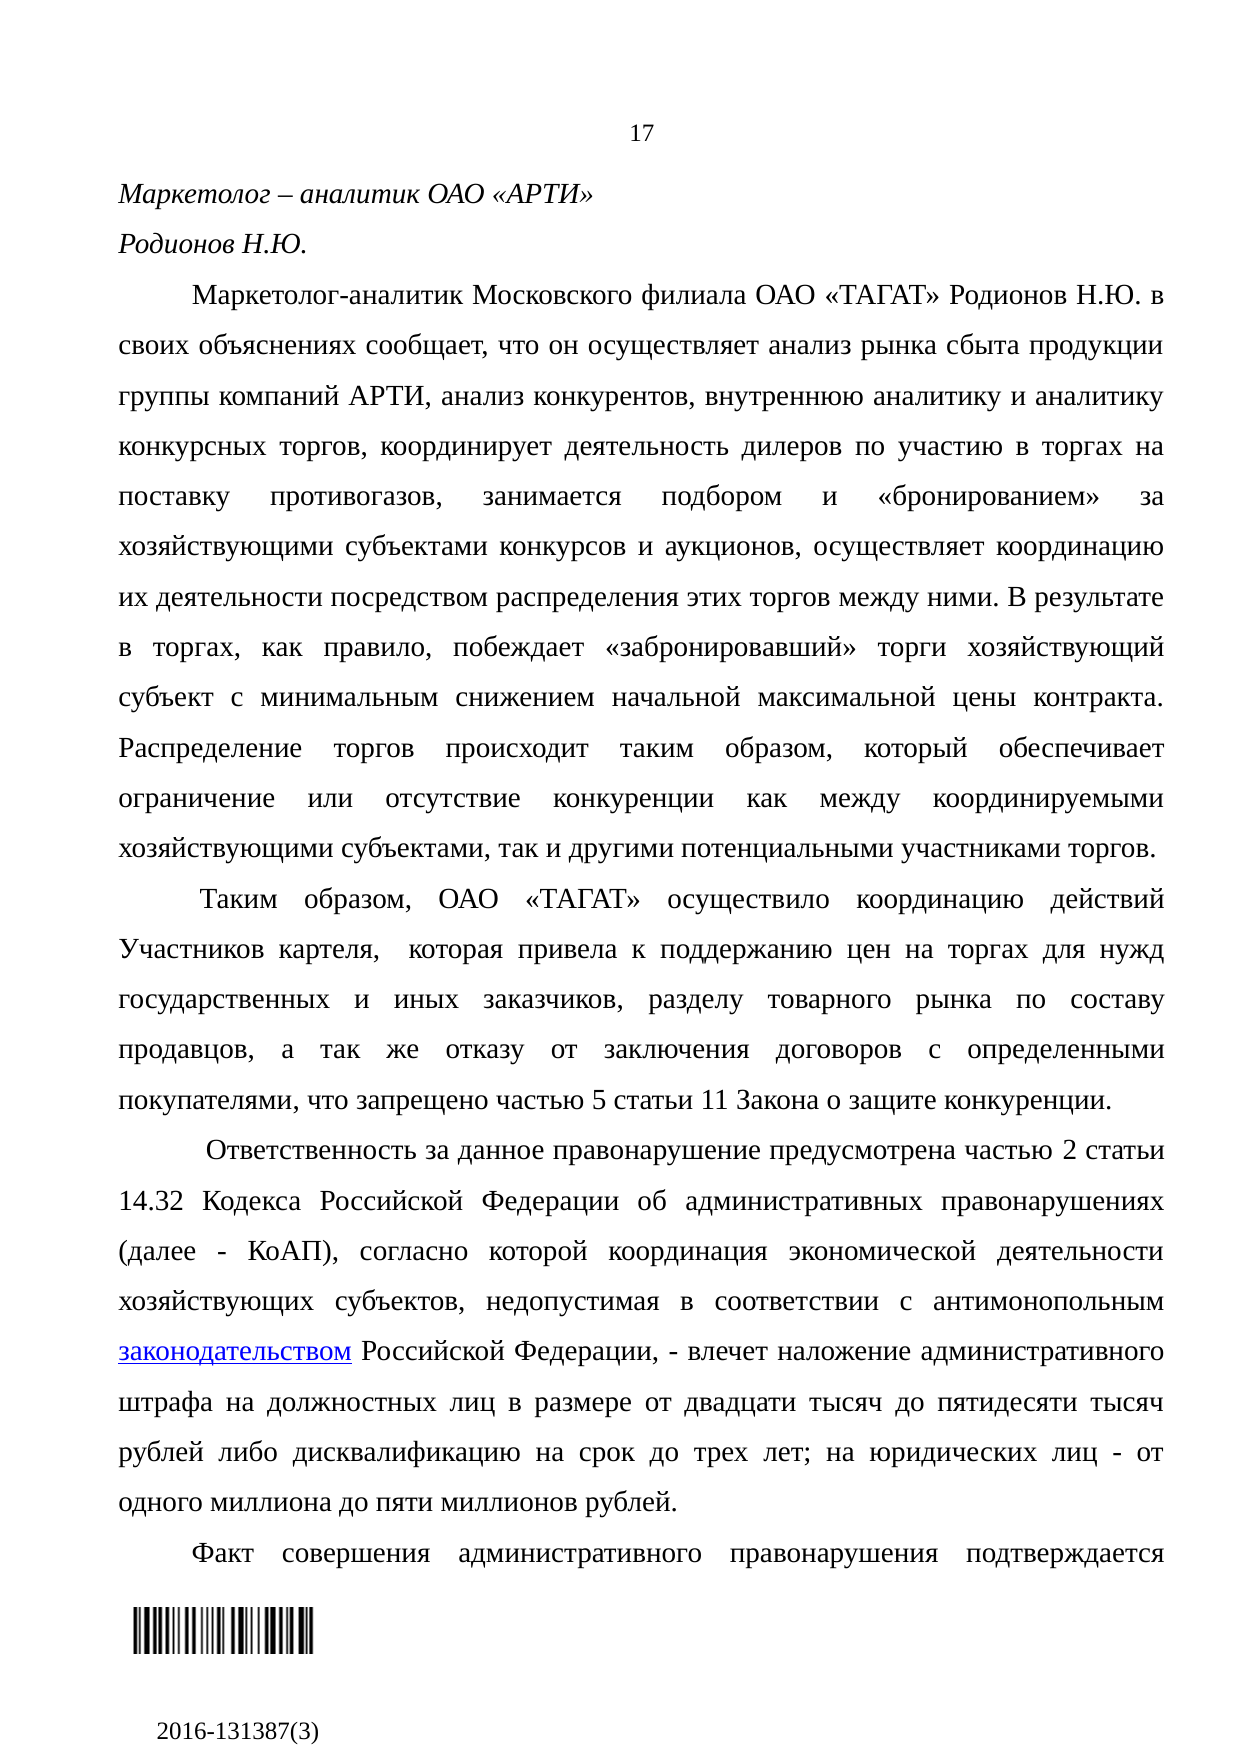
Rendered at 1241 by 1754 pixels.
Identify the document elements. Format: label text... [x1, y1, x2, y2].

text Маркетолог-аналитик Московского филиала ОАО «ТАГАТ» Родионов Н.Ю. в своих объяснениях сообщает, что он осуществляет анализ рынка сбыта продукции группы компаний АРТИ, анализ конкурентов, внутреннюю аналитику и аналитику конкурсных торгов, координирует деятельность дилеров по участию в торгах на поставку противогазов, занимается подбором и «бронированием» за хозяйствующими субъектами конкурсов и аукционов, осуществляет координацию их деятельности посредством распределения этих торгов между ними. В результате в торгах, как правило, побеждает «забронировавший» торги хозяйствующий субъект с минимальным снижением начальной максимальной цены контракта. Распределение торгов происходит таким образом, который обеспечивает ограничение или отсутствие конкуренции как между координируемыми хозяйствующими субъектами, так и другими потенциальными участниками торгов. [118, 277, 1165, 864]
text Таким образом, ОАО «ТАГАТ» осуществило координацию действий Участников картеля, которая привела к поддержанию цен на торгах для нужд государственных и иных заказчиков, разделу товарного рынка по составу продавцов, а так же отказу от заключения договоров с определенными покупателями, что запрещено частью 5 статьи 11 Закона о защите конкуренции. [118, 881, 1165, 1116]
picture [118, 1607, 331, 1654]
text Маркетолог – аналитик ОАО «АРТИ» [118, 176, 1165, 210]
text Факт совершения административного правонарушения подтверждается [118, 1535, 1165, 1568]
text Ответственность за данное правонарушение предусмотрена частью 2 статьи 14.32 Кодекса Российской Федерации об административных правонарушениях (далее - КоАП), согласно которой координация экономической деятельности хозяйствующих субъектов, недопустимая в соответствии с антимонопольным законодательством Российской Федерации, - влечет наложение административного штрафа на должностных лиц в размере от двадцати тысяч до пятидесяти тысяч рублей либо дисквалификацию на срок до трех лет; на юридических лиц - от одного миллиона до пяти миллионов рублей. [118, 1132, 1165, 1518]
text Родионов Н.Ю. [118, 227, 1165, 260]
